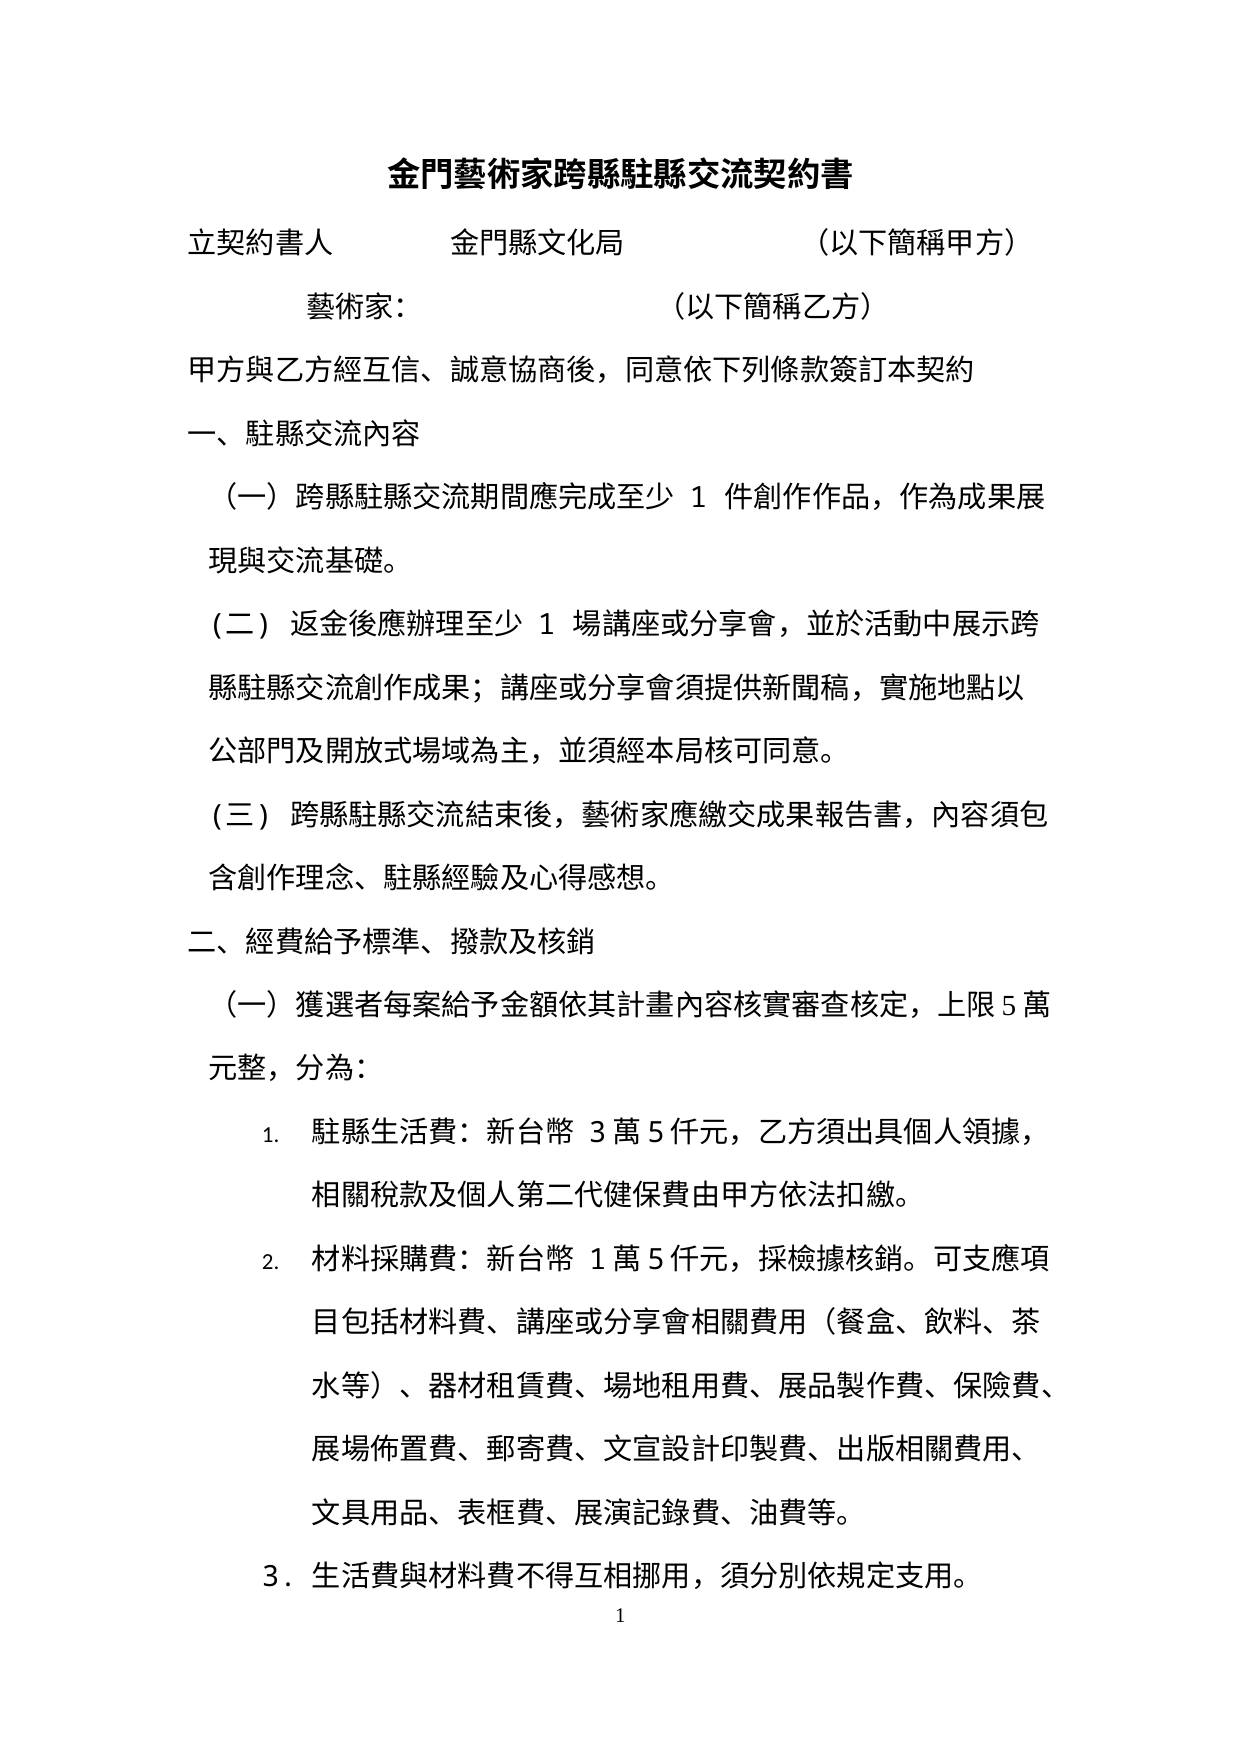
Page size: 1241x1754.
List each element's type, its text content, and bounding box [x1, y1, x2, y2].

text 藝術家： （以下簡稱乙方） [187, 283, 1053, 326]
text 立契約書人 金門縣文化局 （以下簡稱甲方） [187, 220, 1053, 262]
list 駐縣生活費：新台幣 3萬5仟元，乙方須出具個人領據，相關稅款及個人第二代健保費由甲方依法扣繳。 [262, 1108, 1053, 1214]
text 一、駐縣交流內容 [187, 410, 1053, 453]
list （一）跨縣駐縣交流期間應完成至少 1 件創作作品，作為成果展現與交流基礎。 (二) 返金後應辦理至少 1 場講座或分享會，並於活動中展示跨縣駐縣交流創作成果；講座或分享會須提供新聞稿，實施地點以公部門及開放式場域為主，並須經本局核可同意。 (三) 跨縣駐縣交流結束後，藝術家應繳交成果報告書，內容須包含創作理念、駐縣經驗及心得感想。 [208, 474, 1053, 897]
text 二、經費給予標準、撥款及核銷 [187, 918, 1053, 960]
list 材料採購費：新台幣 1萬5仟元，採檢據核銷。可支應項目包括材料費、講座或分享會相關費用（餐盒、飲料、茶水等）、器材租賃費、場地租用費、展品製作費、保險費、展場佈置費、郵寄費、文宣設計印製費、出版相關費用、文具用品、表框費、展演記錄費、油費等。 [262, 1235, 1053, 1532]
list 生活費與材料費不得互相挪用，須分別依規定支用。 [262, 1553, 1053, 1595]
text （一）獲選者每案給予金額依其計畫內容核實審查核定，上限5萬元整，分為： [208, 982, 1053, 1087]
text 金門藝術家跨縣駐縣交流契約書 [187, 148, 1053, 196]
text 甲方與乙方經互信、誠意協商後，同意依下列條款簽訂本契約 [187, 347, 1053, 389]
